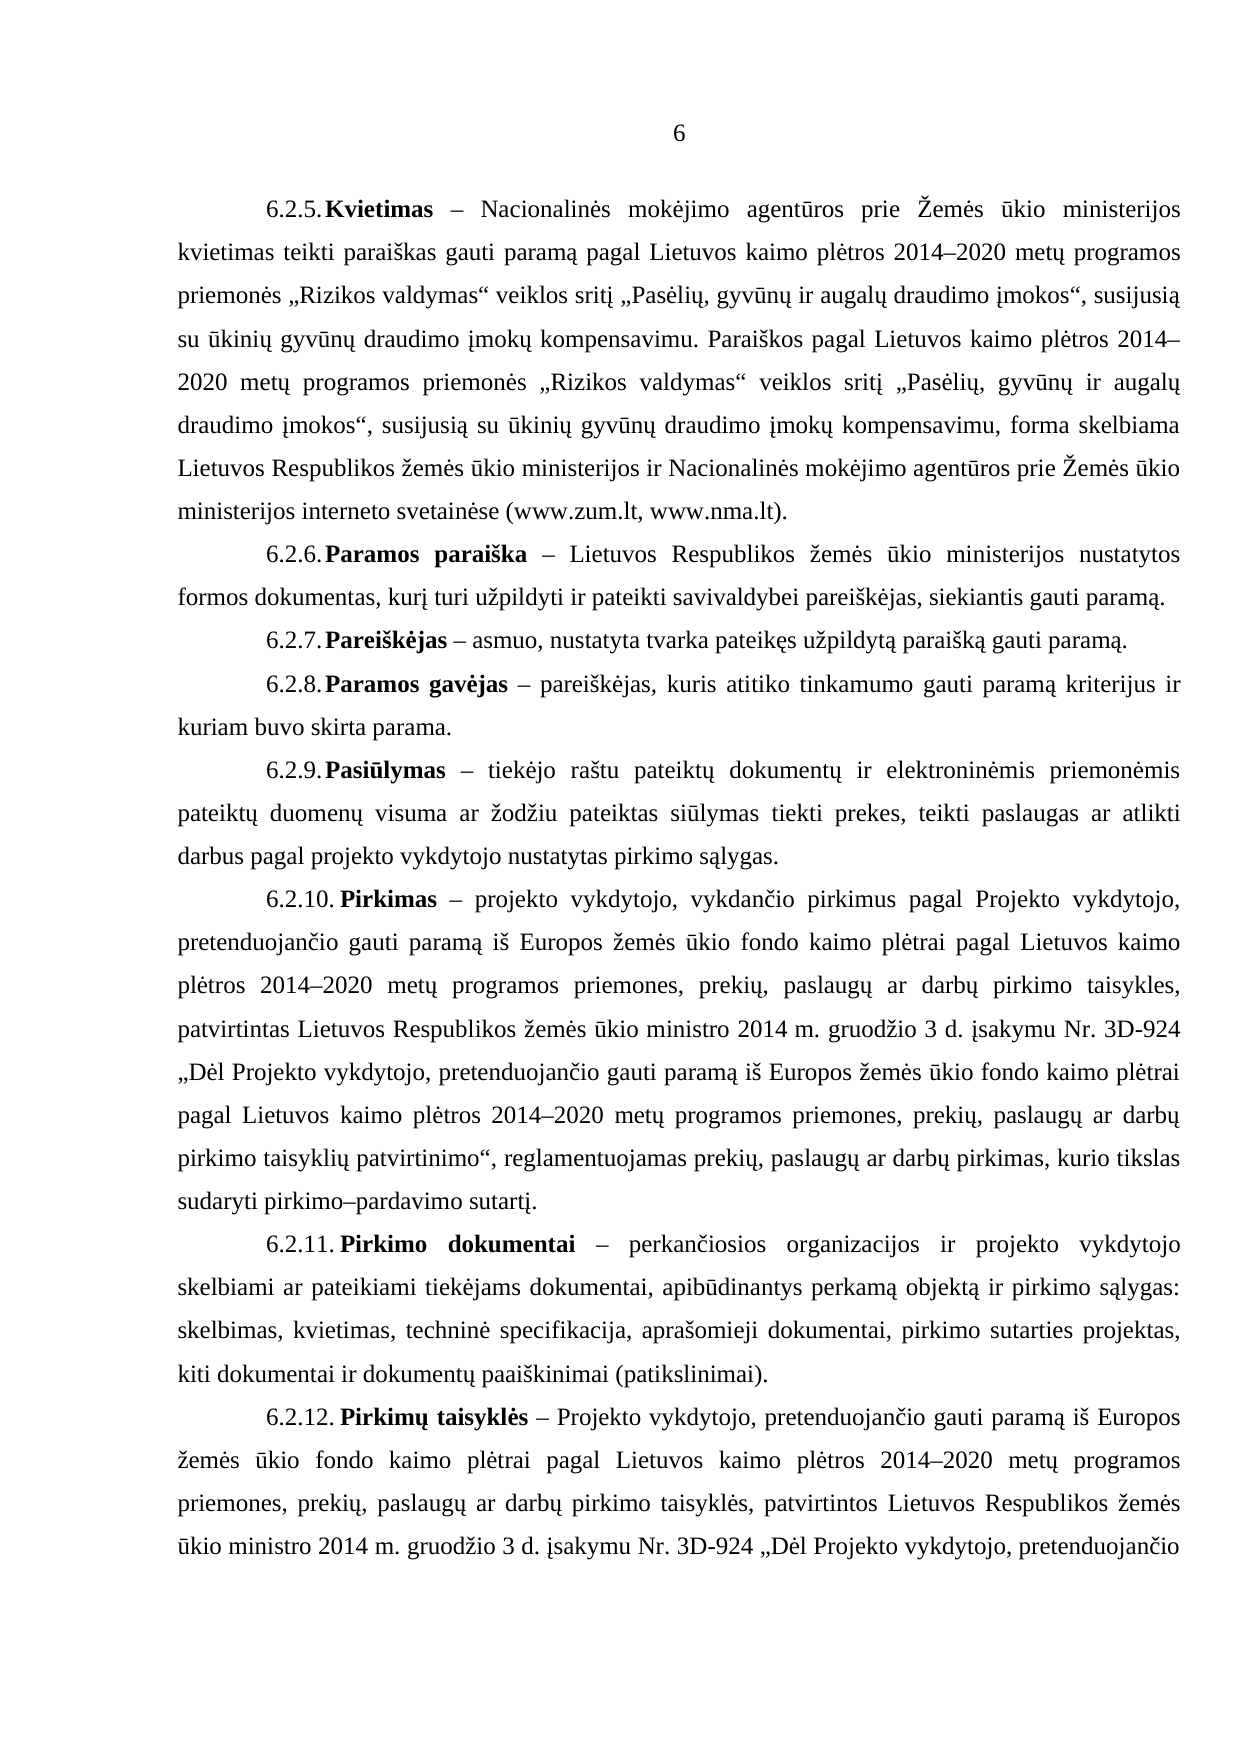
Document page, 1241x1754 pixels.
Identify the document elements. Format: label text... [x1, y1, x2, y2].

text 6.2.8. Paramos gavėjas – pareiškėjas, kuris atitiko tinkamumo gauti paramą kriterijus ir kuriam buvo skirta parama. [177, 669, 1181, 741]
text 6.2.11. Pirkimo dokumentai – perkančiosios organizacijos ir projekto vykdytojo skelbiami ar pateikiami tiekėjams dokumentai, apibūdinantys perkamą objektą ir pirkimo sąlygas: skelbimas, kvietimas, techninė specifikacija, aprašomieji dokumentai, pirkimo sutarties projektas, kiti dokumentai ir dokumentų paaiškinimai (patikslinimai). [177, 1229, 1181, 1387]
text 6.2.6. Paramos paraiška – Lietuvos Respublikos žemės ūkio ministerijos nustatytos formos dokumentas, kurį turi užpildyti ir pateikti savivaldybei pareiškėjas, siekiantis gauti paramą. [177, 539, 1181, 611]
text 6.2.12. Pirkimų taisyklės – Projekto vykdytojo, pretenduojančio gauti paramą iš Europos žemės ūkio fondo kaimo plėtrai pagal Lietuvos kaimo plėtros 2014–2020 metų programos priemones, prekių, paslaugų ar darbų pirkimo taisyklės, patvirtintos Lietuvos Respublikos žemės ūkio ministro 2014 m. gruodžio 3 d. įsakymu Nr. 3D-924 „Dėl Projekto vykdytojo, pretenduojančio [177, 1402, 1181, 1560]
text 6.2.9. Pasiūlymas – tiekėjo raštu pateiktų dokumentų ir elektroninėmis priemonėmis pateiktų duomenų visuma ar žodžiu pateiktas siūlymas tiekti prekes, teikti paslaugas ar atlikti darbus pagal projekto vykdytojo nustatytas pirkimo sąlygas. [177, 755, 1181, 870]
text 6.2.7. Pareiškėjas – asmuo, nustatyta tvarka pateikęs užpildytą paraišką gauti paramą. [177, 626, 1181, 654]
text 6.2.10. Pirkimas – projekto vykdytojo, vykdančio pirkimus pagal Projekto vykdytojo, pretenduojančio gauti paramą iš Europos žemės ūkio fondo kaimo plėtrai pagal Lietuvos kaimo plėtros 2014–2020 metų programos priemones, prekių, paslaugų ar darbų pirkimo taisykles, patvirtintas Lietuvos Respublikos žemės ūkio ministro 2014 m. gruodžio 3 d. įsakymu Nr. 3D-924 „Dėl Projekto vykdytojo, pretenduojančio gauti paramą iš Europos žemės ūkio fondo kaimo plėtrai pagal Lietuvos kaimo plėtros 2014–2020 metų programos priemones, prekių, paslaugų ar darbų pirkimo taisyklių patvirtinimo“, reglamentuojamas prekių, paslaugų ar darbų pirkimas, kurio tikslas sudaryti pirkimo–pardavimo sutartį. [177, 884, 1181, 1215]
text 6.2.5. Kvietimas – Nacionalinės mokėjimo agentūros prie Žemės ūkio ministerijos kvietimas teikti paraiškas gauti paramą pagal Lietuvos kaimo plėtros 2014–2020 metų programos priemonės „Rizikos valdymas“ veiklos sritį „Pasėlių, gyvūnų ir augalų draudimo įmokos“, susijusią su ūkinių gyvūnų draudimo įmokų kompensavimu. Paraiškos pagal Lietuvos kaimo plėtros 2014–2020 metų programos priemonės „Rizikos valdymas“ veiklos sritį „Pasėlių, gyvūnų ir augalų draudimo įmokos“, susijusią su ūkinių gyvūnų draudimo įmokų kompensavimu, forma skelbiama Lietuvos Respublikos žemės ūkio ministerijos ir Nacionalinės mokėjimo agentūros prie Žemės ūkio ministerijos interneto svetainėse (www.zum.lt, www.nma.lt). [177, 194, 1181, 525]
